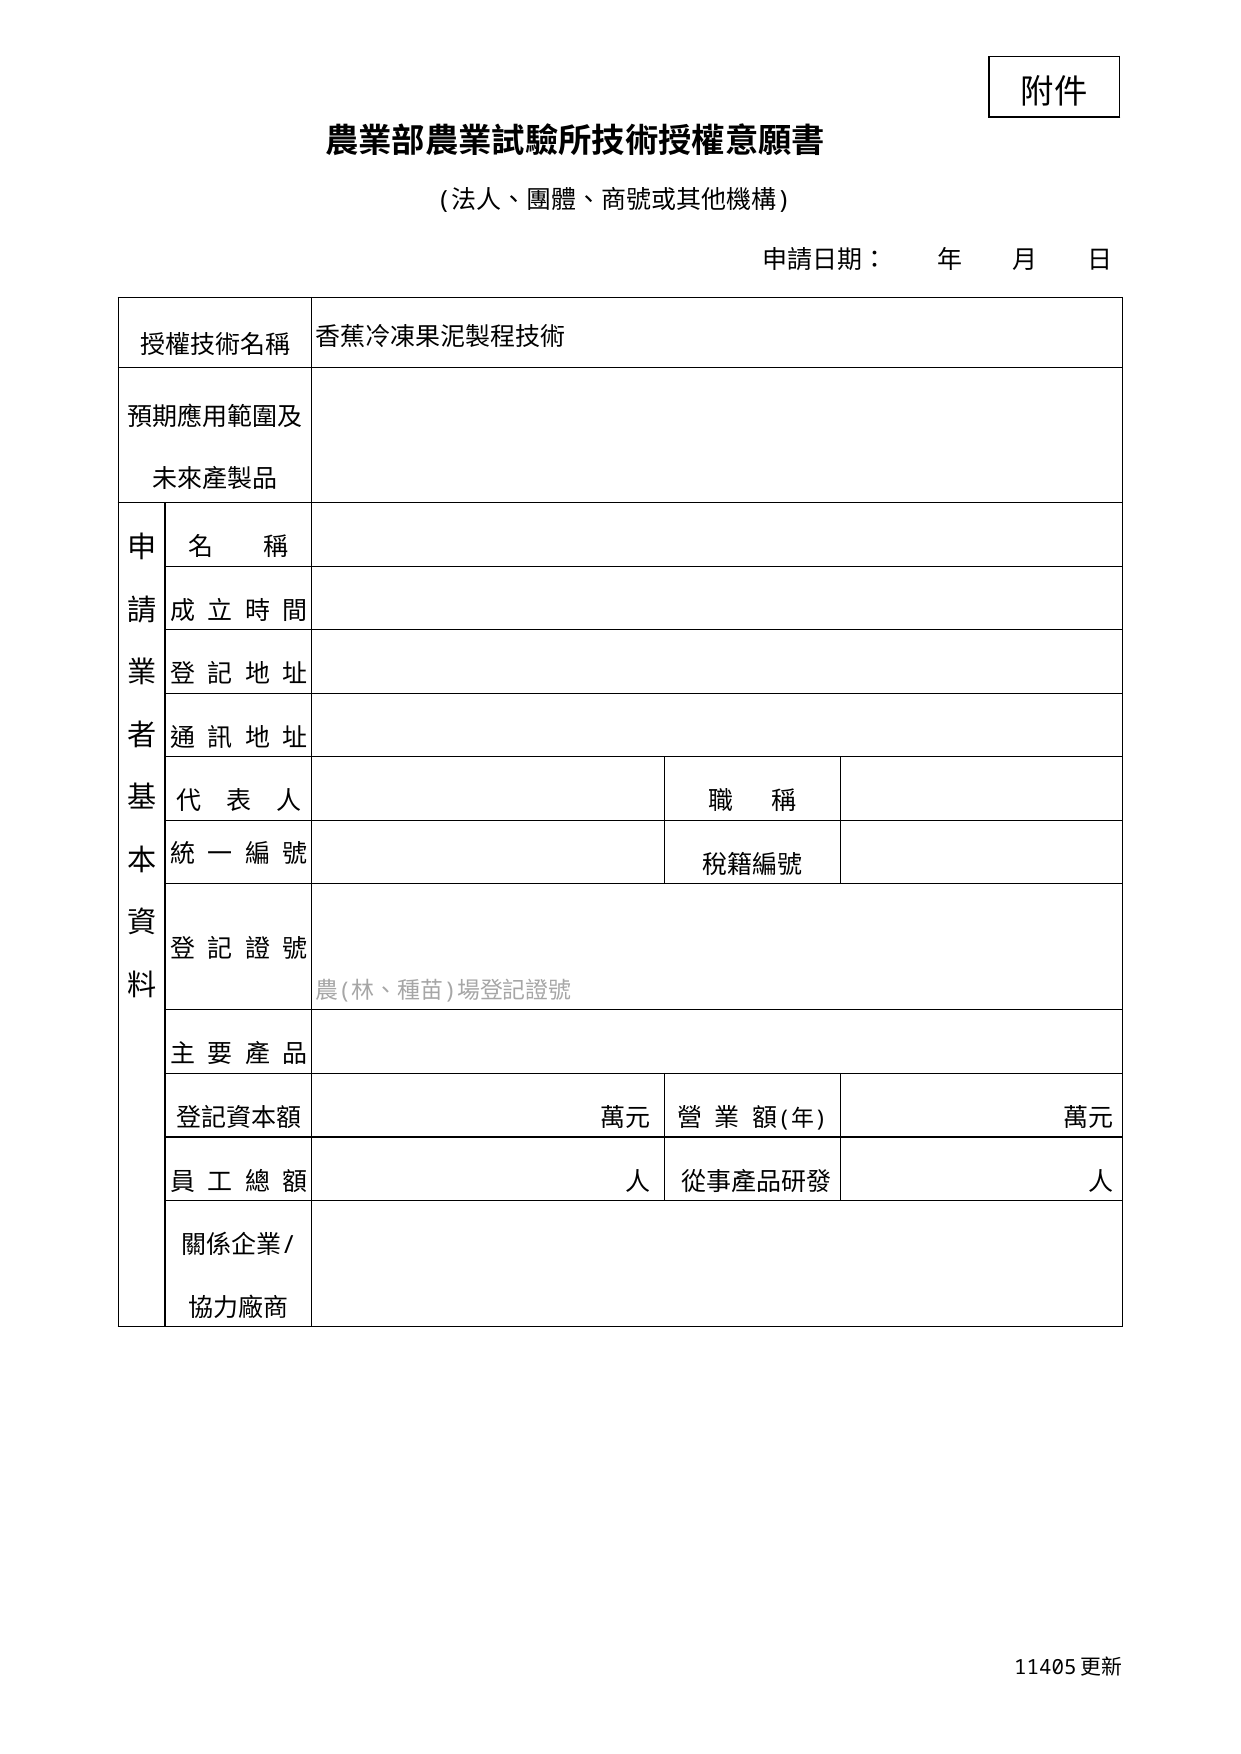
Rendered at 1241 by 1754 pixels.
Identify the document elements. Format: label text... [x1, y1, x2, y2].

table_cell [312, 694, 1122, 756]
table_cell 營 業 額(年) [665, 1074, 840, 1136]
table_cell [312, 630, 1122, 693]
table_cell 職 稱 [665, 757, 840, 820]
table_cell 農(林、種苗)場登記證號 [312, 884, 1122, 1009]
table_cell 登記資本額 [166, 1074, 311, 1136]
table_cell [312, 1010, 1122, 1073]
table_cell [841, 757, 1122, 820]
table_cell 統 一 編 號 [166, 821, 311, 883]
table_cell [312, 503, 1122, 566]
text [990, 57, 1119, 116]
text 農業部農業試驗所技術授權意願書 [325, 119, 916, 161]
table_header 香蕉冷凍果泥製程技術 [312, 298, 1122, 367]
table_cell 申請業者基本資料 [119, 503, 164, 1326]
table_cell 成 立 時 間 [166, 567, 311, 629]
table_cell 萬元 [312, 1074, 664, 1136]
table_cell [312, 368, 1122, 502]
table_cell 登 記 證 號 [166, 884, 311, 1009]
table_cell 人 [841, 1138, 1122, 1200]
table_cell 名 稱 [166, 503, 311, 566]
table_cell [841, 821, 1122, 883]
table_header 授權技術名稱 [119, 298, 311, 367]
text 申請日期： 年 月 日 [118, 216, 1112, 279]
table_cell [312, 1201, 1122, 1326]
text (法人、團體、商號或其他機構) [118, 180, 1109, 216]
table_cell [312, 757, 664, 820]
table_cell [312, 821, 664, 883]
table_cell 人 [312, 1138, 664, 1200]
table_cell 登 記 地 址 [166, 630, 311, 693]
table_cell 萬元 [841, 1074, 1122, 1136]
table_cell 通 訊 地 址 [166, 694, 311, 756]
text 附件二 [1004, 64, 1103, 108]
table_cell 稅籍編號 [665, 821, 840, 883]
table_cell 代 表 人 [166, 757, 311, 820]
table_cell [312, 567, 1122, 629]
table_cell 員 工 總 額 [166, 1138, 311, 1200]
table_cell 主 要 產 品 [166, 1010, 311, 1073]
table_cell 預期應用範圍及未來產製品 [119, 368, 311, 502]
table_cell 從事產品研發 [665, 1138, 840, 1200]
table_cell 關係企業/ 協力廠商 [166, 1201, 311, 1326]
